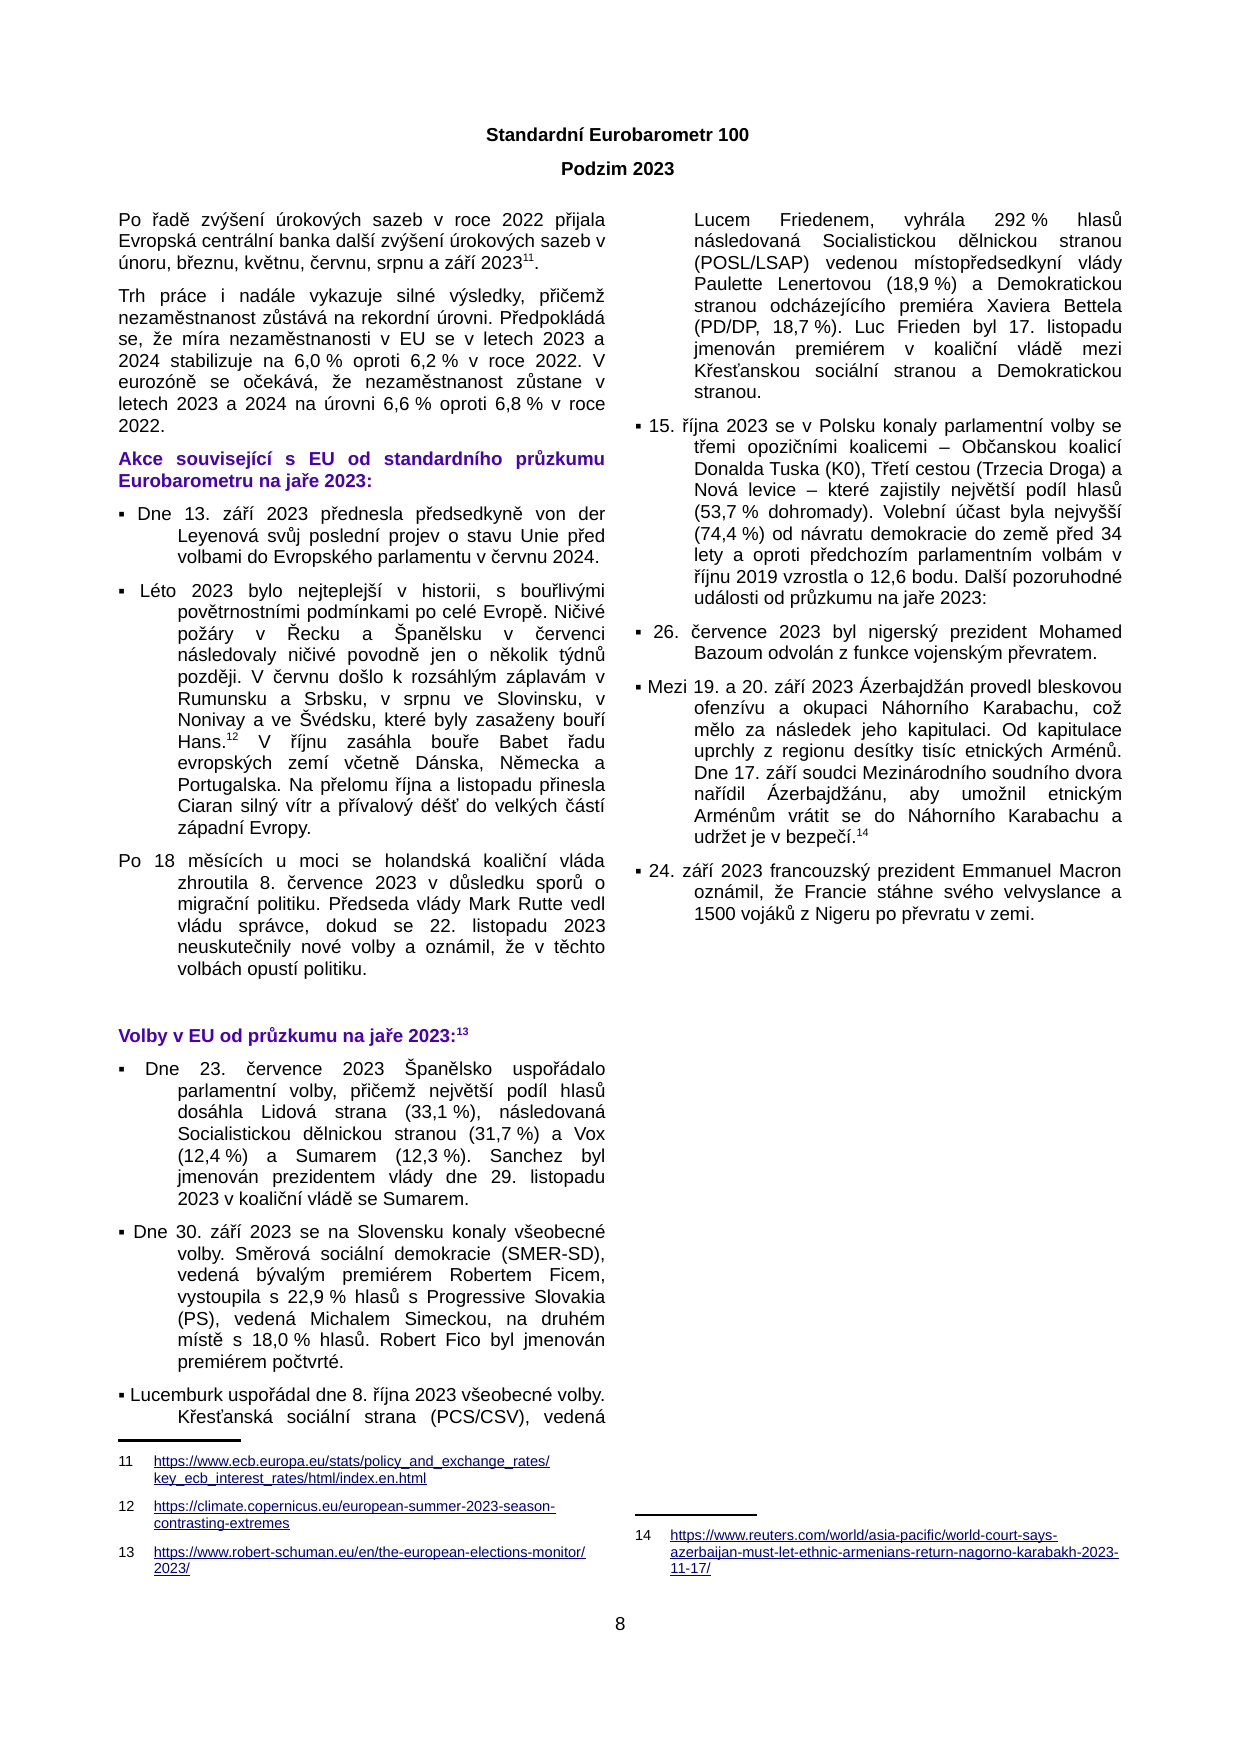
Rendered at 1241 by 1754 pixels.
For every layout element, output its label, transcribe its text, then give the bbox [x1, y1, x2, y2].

text ▪ Dne 23. července 2023 Španělsko uspořádalo parlamentní volby, přičemž největší podíl hlasů dosáhla Lidová strana (33,1 %), následovaná Socialistickou dělnickou stranou (31,7 %) a Vox (12,4 %) a Sumarem (12,3 %). Sanchez byl jmenován prezidentem vlády dne 29. listopadu 2023 v koaliční vládě se Sumarem. [118, 1058, 605, 1209]
text ▪ Lucemburk uspořádal dne 8. října 2023 všeobecné volby. Křesťanská sociální strana (PCS/CSV), vedená [118, 1384, 605, 1427]
text Po 18 měsících u moci se holandská koaliční vláda zhroutila 8. července 2023 v důsledku sporů o migrační politiku. Předseda vlády Mark Rutte vedl vládu správce, dokud se 22. listopadu 2023 neuskutečnily nové volby a oznámil, že v těchto volbách opustí politiku. [118, 850, 605, 979]
text Lucem Friedenem, vyhrála 292 % hlasů následovaná Socialistickou dělnickou stranou (POSL/LSAP) vedenou místopředsedkyní vlády Paulette Lenertovou (18,9 %) a Demokratickou stranou odcházejícího premiéra Xaviera Bettela (PD/DP, 18,7 %). Luc Frieden byl 17. listopadu jmenován premiérem v koaliční vládě mezi Křesťanskou sociální stranou a Demokratickou stranou. [635, 208, 1122, 403]
text https://www.reuters.com/world/asia-pacific/world-court-says-azerbaijan-must-let-ethnic-armenians-return-nagorno-karabakh-2023-11-17/ [635, 1527, 1122, 1577]
text ▪ Mezi 19. a 20. září 2023 Ázerbajdžán provedl bleskovou ofenzívu a okupaci Náhorního Karabachu, což mělo za následek jeho kapitulaci. Od kapitulace uprchly z regionu desítky tisíc etnických Arménů. Dne 17. září soudci Mezinárodního soudního dvora nařídil Ázerbajdžánu, aby umožnil etnickým Arménům vrátit se do Náhorního Karabachu a udržet je v bezpečí. [635, 675, 1122, 848]
text https://www.robert-schuman.eu/en/the-european-elections-monitor/2023/ [118, 1543, 605, 1577]
text https://www.ecb.europa.eu/stats/policy_and_exchange_rates/key_ecb_interest_rates/html/index.en.html [118, 1452, 605, 1486]
text ▪ 26. července 2023 byl nigerský prezident Mohamed Bazoum odvolán z funkce vojenským převratem. [635, 620, 1122, 663]
text ▪ 15. října 2023 se v Polsku konaly parlamentní volby se třemi opozičními koalicemi – Občanskou koalicí Donalda Tuska (K0), Třetí cestou (Trzecia Droga) a Nová levice – které zajistily největší podíl hlasů (53,7 % dohromady). Volební účast byla nejvyšší (74,4 %) od návratu demokracie do země před 34 lety a oproti předchozím parlamentním volbám v říjnu 2019 vzrostla o 12,6 bodu. Další pozoruhodné události od průzkumu na jaře 2023: [635, 414, 1122, 608]
text ▪ Dne 13. září 2023 přednesla předsedkyně von der Leyenová svůj poslední projev o stavu Unie před volbami do Evropského parlamentu v červnu 2024. [118, 503, 605, 568]
text ▪ Léto 2023 bylo nejteplejší v historii, s bouřlivými povětrnostními podmínkami po celé Evropě. Ničivé požáry v Řecku a Španělsku v červenci následovaly ničivé povodně jen o několik týdnů později. V červnu došlo k rozsáhlým záplavám v Rumunsku a Srbsku, v srpnu ve Slovinsku, v Nonivay a ve Švédsku, které byly zasaženy bouří Hans. V říjnu zasáhla bouře Babet řadu evropských zemí včetně Dánska, Německa a Portugalska. Na přelomu října a listopadu přinesla Ciaran silný vítr a přívalový déšť do velkých částí západní Evropy. [118, 579, 605, 838]
text https://climate.copernicus.eu/european-summer-2023-season-contrasting-extremes [118, 1498, 605, 1531]
text ▪ Dne 30. září 2023 se na Slovensku konaly všeobecné volby. Směrová sociální demokracie (SMER-SD), vedená bývalým premiérem Robertem Ficem, vystoupila s 22,9 % hlasů s Progressive Slovakia (PS), vedená Michalem Simeckou, na druhém místě s 18,0 % hlasů. Robert Fico byl jmenován premiérem počtvrté. [118, 1221, 605, 1372]
text Akce související s EU od standardního průzkumu Eurobarometru na jaře 2023: [118, 448, 605, 491]
text Po řadě zvýšení úrokových sazeb v roce 2022 přijala Evropská centrální banka další zvýšení úrokových sazeb v únoru, březnu, květnu, červnu, srpnu a září 2023. [118, 208, 605, 273]
text Volby v EU od průzkumu na jaře 2023: [118, 1025, 605, 1046]
text ▪ 24. září 2023 francouzský prezident Emmanuel Macron oznámil, že Francie stáhne svého velvyslance a 1500 vojáků z Nigeru po převratu v zemi. [635, 860, 1122, 924]
text Trh práce i nadále vykazuje silné výsledky, přičemž nezaměstnanost zůstává na rekordní úrovni. Předpokládá se, že míra nezaměstnanosti v EU se v letech 2023 a 2024 stabilizuje na 6,0 % oproti 6,2 % v roce 2022. V eurozóně se očekává, že nezaměstnanost zůstane v letech 2023 a 2024 na úrovni 6,6 % oproti 6,8 % v roce 2022. [118, 285, 605, 436]
